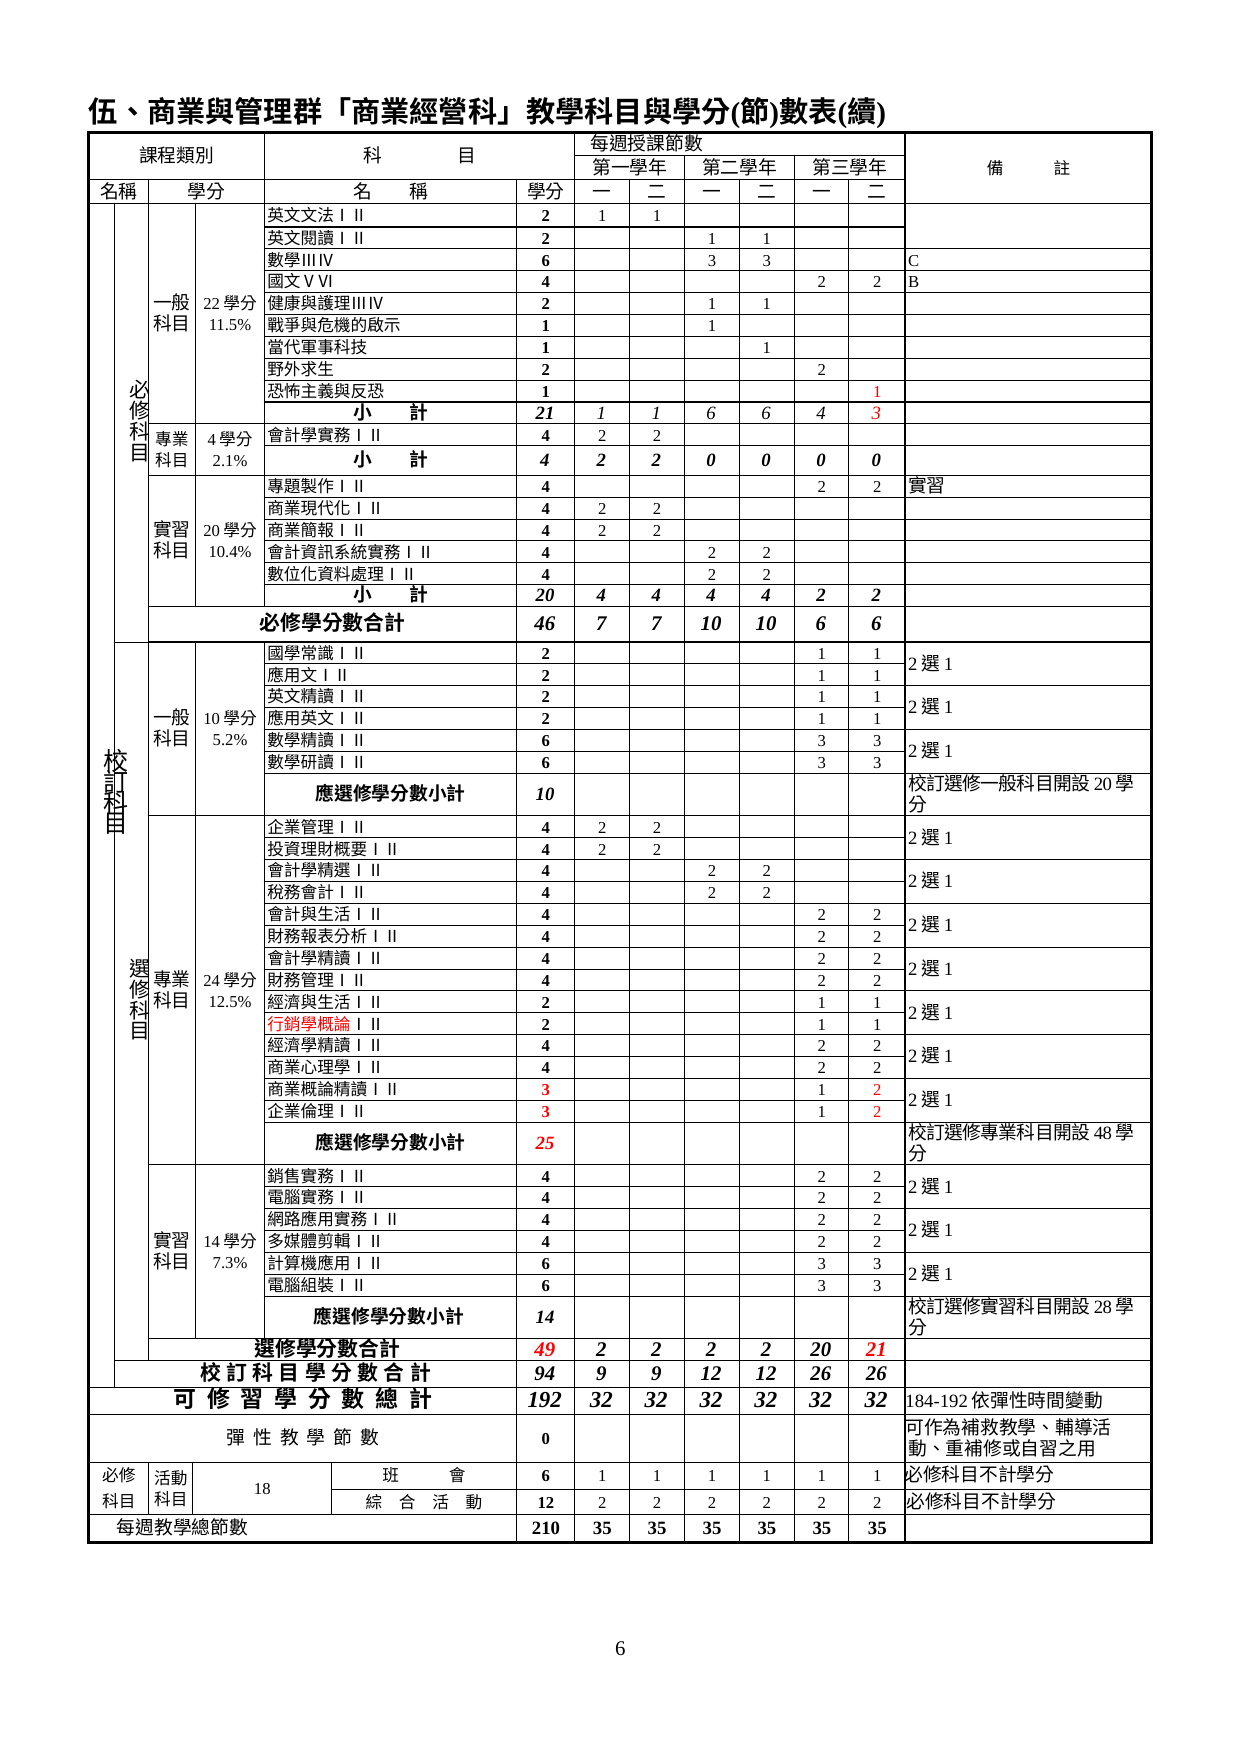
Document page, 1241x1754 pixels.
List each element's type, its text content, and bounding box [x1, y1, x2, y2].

table_cell [575, 563, 629, 584]
table_cell [795, 381, 848, 401]
table_cell 野外求生 [265, 359, 516, 379]
table_cell 每週教學總節數 [90, 1515, 516, 1541]
table_cell 名 稱 [265, 180, 516, 203]
table_cell 2 [517, 991, 574, 1012]
table_cell 4 [517, 1187, 574, 1208]
table_cell [740, 970, 794, 990]
table_cell 35 [849, 1515, 904, 1541]
table_cell 專題製作ⅠⅡ [265, 476, 516, 497]
table_cell [685, 337, 739, 358]
table_cell 94 [517, 1361, 574, 1387]
table_cell 1 [575, 403, 629, 423]
table_cell 3 [795, 1275, 848, 1296]
table_cell [906, 1515, 1150, 1541]
table_cell [575, 664, 629, 685]
table_cell [849, 1415, 904, 1462]
table_cell 可修習學分數總計 [90, 1388, 516, 1414]
table_cell 26 [795, 1361, 848, 1387]
table_cell 4 [517, 1035, 574, 1056]
table_cell 4 [517, 271, 574, 292]
table_cell 7 [630, 607, 684, 641]
table_cell 計算機應用ⅠⅡ [265, 1253, 516, 1274]
table_cell 2選1 [906, 1079, 1150, 1122]
table_cell 財務報表分析ⅠⅡ [265, 926, 516, 947]
table_cell 二 [630, 180, 684, 203]
table_cell [849, 1297, 904, 1338]
table_cell 35 [740, 1515, 794, 1541]
table_cell [575, 643, 629, 663]
table_cell 必修學分數合計 [149, 607, 516, 641]
table_cell 1 [849, 643, 904, 663]
table_cell [740, 1297, 794, 1338]
table_cell [630, 991, 684, 1012]
table_cell 21 [849, 1339, 904, 1360]
table_cell 4 [517, 563, 574, 584]
table_cell [849, 498, 904, 518]
table_cell 2 [795, 970, 848, 990]
table_cell [630, 1035, 684, 1056]
table_cell [795, 541, 848, 562]
table_cell 英文閱讀ⅠⅡ [265, 228, 516, 248]
table_cell [685, 1013, 739, 1034]
table_cell 一 [575, 180, 629, 203]
table_cell 一 [795, 180, 848, 203]
table_cell 3 [795, 1253, 848, 1274]
table_cell [630, 381, 684, 401]
table_cell [630, 1297, 684, 1338]
table_cell [740, 708, 794, 729]
table_cell 46 [517, 607, 574, 641]
table_cell 4 [575, 585, 629, 606]
table_cell [575, 730, 629, 751]
table_cell [906, 563, 1150, 584]
table_cell [849, 424, 904, 445]
table_cell [849, 816, 904, 837]
table_cell 行銷學概論ⅠⅡ [265, 1013, 516, 1034]
table_cell [685, 1415, 739, 1462]
table_cell 必修 科目 [90, 1463, 148, 1514]
table_cell 3 [685, 249, 739, 270]
table_cell 14學分 7.3% [196, 1165, 264, 1338]
table_cell [740, 752, 794, 773]
table_cell [740, 1415, 794, 1462]
table_cell 20學分 10.4% [196, 476, 264, 606]
table_cell [795, 838, 848, 859]
table_cell 2選1 [906, 1035, 1150, 1078]
table_cell [685, 1275, 739, 1296]
table_cell 32 [740, 1388, 794, 1414]
table_cell 2 [575, 446, 629, 475]
table_cell 2 [740, 1490, 794, 1514]
table_cell 2 [795, 1490, 848, 1514]
table_cell 192 [517, 1388, 574, 1414]
table_cell [575, 1209, 629, 1230]
table_cell 2 [795, 948, 848, 968]
table_cell 1 [795, 686, 848, 707]
table_cell 4 [685, 585, 739, 606]
table_cell 6 [517, 1253, 574, 1274]
table_cell [849, 293, 904, 314]
table_cell 實習科目 [149, 1165, 195, 1338]
table_cell [630, 1079, 684, 1100]
table_cell [849, 1123, 904, 1164]
table_cell [575, 1297, 629, 1338]
table_cell [849, 860, 904, 881]
table_cell 32 [849, 1388, 904, 1414]
table_cell [740, 1035, 794, 1056]
table_cell 英文文法ⅠⅡ [265, 204, 516, 226]
table_cell [740, 838, 794, 859]
table_cell 電腦實務ⅠⅡ [265, 1187, 516, 1208]
table_cell 投資理財概要ⅠⅡ [265, 838, 516, 859]
table_cell 商業概論精讀ⅠⅡ [265, 1079, 516, 1100]
table_cell 25 [517, 1123, 574, 1164]
table_cell 35 [630, 1515, 684, 1541]
table_cell 1 [849, 664, 904, 685]
table_cell [575, 359, 629, 379]
table_cell 2 [795, 1165, 848, 1186]
table_cell [740, 476, 794, 497]
table_cell [906, 315, 1150, 336]
table_cell [906, 541, 1150, 562]
table_cell 2 [849, 271, 904, 292]
table_cell 2 [849, 1165, 904, 1186]
table_cell [630, 1415, 684, 1462]
table_cell 數位化資料處理ⅠⅡ [265, 563, 516, 584]
table_cell 6 [795, 607, 848, 641]
table_cell 32 [795, 1388, 848, 1414]
table_cell [575, 1187, 629, 1208]
table_cell [685, 1035, 739, 1056]
table_cell 健康與護理ⅢⅣ [265, 293, 516, 314]
table_cell 3 [740, 249, 794, 270]
table_cell 2 [630, 520, 684, 540]
table_cell 1 [849, 686, 904, 707]
table_cell [685, 1123, 739, 1164]
table_cell [685, 643, 739, 663]
table_cell 學分 [149, 180, 264, 203]
table_cell [685, 1253, 739, 1274]
table_cell [630, 904, 684, 925]
table_cell 學分 [517, 180, 574, 203]
table_cell [740, 1123, 794, 1164]
table_cell [630, 541, 684, 562]
table_cell 0 [685, 446, 739, 475]
table_cell [740, 1057, 794, 1078]
table_cell [740, 816, 794, 837]
table_cell 12 [517, 1490, 574, 1514]
table_cell 經濟與生活ⅠⅡ [265, 991, 516, 1012]
table_cell [685, 970, 739, 990]
table_cell [849, 228, 904, 248]
table_cell [849, 315, 904, 336]
table_cell [795, 1123, 848, 1164]
table_cell [630, 664, 684, 685]
table_cell 小 計 [265, 585, 516, 606]
table_cell 網路應用實務ⅠⅡ [265, 1209, 516, 1230]
table_cell 12 [740, 1361, 794, 1387]
table_cell 18 [193, 1463, 331, 1514]
table_cell [740, 204, 794, 226]
table_cell [795, 228, 848, 248]
table_cell [795, 424, 848, 445]
table_cell 商業現代化ⅠⅡ [265, 498, 516, 518]
table_cell [740, 1187, 794, 1208]
table_cell 二 [849, 180, 904, 203]
table_cell [630, 337, 684, 358]
table_cell 1 [795, 708, 848, 729]
table_cell 班 會 [332, 1463, 516, 1488]
table_cell [630, 948, 684, 968]
table_cell 4 [517, 541, 574, 562]
table_cell [685, 520, 739, 540]
table_cell 26 [849, 1361, 904, 1387]
table_cell 2 [517, 359, 574, 379]
table_cell 1 [849, 991, 904, 1012]
table_cell 必修科目不計學分 [906, 1490, 1150, 1514]
table_cell 2選1 [906, 1253, 1150, 1296]
table_cell [630, 563, 684, 584]
table_cell 1 [630, 403, 684, 423]
table_cell [575, 882, 629, 903]
table_cell 彈性教學節數 [90, 1415, 516, 1462]
table_cell 2 [685, 1339, 739, 1360]
table_cell [740, 424, 794, 445]
table_cell 2 [849, 926, 904, 947]
table_cell [630, 730, 684, 751]
table_cell 國文ⅤⅥ [265, 271, 516, 292]
table_cell 4 [517, 520, 574, 540]
table_cell 2 [685, 1490, 739, 1514]
table_cell [685, 1231, 739, 1252]
table_cell 10學分 5.2% [196, 643, 264, 815]
table_cell [685, 271, 739, 292]
table_cell 2選1 [906, 686, 1150, 729]
table_cell 二 [740, 180, 794, 203]
table_cell 2 [685, 882, 739, 903]
table_cell 3 [849, 1275, 904, 1296]
table_cell [630, 882, 684, 903]
table_cell [740, 1013, 794, 1034]
table_cell [575, 249, 629, 270]
table_cell 2 [685, 563, 739, 584]
table_cell [849, 249, 904, 270]
table_cell [575, 293, 629, 314]
table_cell 4 [517, 860, 574, 881]
table_cell [849, 882, 904, 903]
table_cell [630, 970, 684, 990]
table_cell [795, 563, 848, 584]
table_cell [630, 359, 684, 379]
table_cell [849, 359, 904, 379]
table_cell 應用文ⅠⅡ [265, 664, 516, 685]
table_cell 第二學年 [685, 156, 794, 179]
table_cell 2 [630, 424, 684, 445]
table_cell [906, 293, 1150, 314]
table_cell 2 [630, 1490, 684, 1514]
table_cell [685, 1101, 739, 1122]
table_cell 一般科目 [149, 204, 195, 423]
table_cell [740, 1253, 794, 1274]
table_cell [630, 1209, 684, 1230]
table_cell [849, 337, 904, 358]
table_cell 22學分 11.5% [196, 204, 264, 423]
table_cell [575, 686, 629, 707]
table_cell 2 [795, 1035, 848, 1056]
table_cell 商業心理學ⅠⅡ [265, 1057, 516, 1078]
table_cell 數學研讀ⅠⅡ [265, 752, 516, 773]
table_cell 2 [517, 643, 574, 663]
table_cell 2 [795, 1209, 848, 1230]
table_cell 1 [517, 337, 574, 358]
table_cell 2選1 [906, 643, 1150, 685]
table_cell 6 [517, 249, 574, 270]
table_cell [795, 1415, 848, 1462]
table_cell 1 [849, 381, 904, 401]
table_cell [795, 204, 848, 226]
table_cell 1 [685, 1463, 739, 1488]
table_cell [630, 686, 684, 707]
table_cell 1 [795, 643, 848, 663]
table_cell 10 [740, 607, 794, 641]
table_cell 2 [740, 860, 794, 881]
table_cell 210 [517, 1515, 574, 1541]
table_cell [630, 293, 684, 314]
table_cell 實習科目 [149, 476, 195, 606]
table_cell 9 [575, 1361, 629, 1387]
table_cell 1 [795, 991, 848, 1012]
table_cell 2 [740, 541, 794, 562]
table_cell 2 [849, 476, 904, 497]
table_cell [740, 498, 794, 518]
table_cell 2 [575, 520, 629, 540]
table_cell 2 [795, 585, 848, 606]
table_cell 財務管理ⅠⅡ [265, 970, 516, 990]
table_cell [630, 228, 684, 248]
table_cell [740, 664, 794, 685]
table_cell 32 [630, 1388, 684, 1414]
table_cell [849, 520, 904, 540]
table_cell [740, 730, 794, 751]
table_cell [740, 271, 794, 292]
table_cell [685, 926, 739, 947]
table_cell 6 [517, 1463, 574, 1488]
table_cell 必修科目 [115, 204, 148, 641]
table_cell [575, 1101, 629, 1122]
table_cell 2選1 [906, 1209, 1150, 1252]
table_cell 1 [740, 1463, 794, 1488]
table_cell 2選1 [906, 816, 1150, 859]
table_cell [685, 498, 739, 518]
table_cell [685, 476, 739, 497]
table_cell 2 [849, 1231, 904, 1252]
table_cell [575, 1079, 629, 1100]
table_cell [795, 774, 848, 815]
table_cell [575, 1123, 629, 1164]
table_cell 2 [575, 816, 629, 837]
table_cell 2 [630, 1339, 684, 1360]
table_cell [685, 204, 739, 226]
table_cell [630, 752, 684, 773]
table_cell 小 計 [265, 446, 516, 475]
table_cell [795, 520, 848, 540]
table_cell 4 [517, 926, 574, 947]
table_header 備 註 [906, 134, 1150, 203]
table_cell 恐怖主義與反恐 [265, 381, 516, 401]
table_cell [795, 860, 848, 881]
table_cell 4 [517, 476, 574, 497]
table_cell 4 [517, 970, 574, 990]
table_cell [906, 498, 1150, 518]
table_cell [575, 926, 629, 947]
table_cell [630, 1165, 684, 1186]
table_cell [575, 860, 629, 881]
table_cell [685, 1079, 739, 1100]
table_cell 2 [849, 1490, 904, 1514]
table_cell [575, 1013, 629, 1034]
table_cell 1 [795, 1013, 848, 1034]
table_cell [630, 1231, 684, 1252]
table_cell [630, 1013, 684, 1034]
table_cell [795, 498, 848, 518]
table_cell [906, 424, 1150, 445]
table_cell [685, 708, 739, 729]
table_cell 4 [517, 1165, 574, 1186]
table_cell 1 [575, 204, 629, 226]
table_cell 0 [795, 446, 848, 475]
table_cell [795, 337, 848, 358]
table_cell [575, 1415, 629, 1462]
table_cell 4 [517, 904, 574, 925]
table_cell 6 [740, 403, 794, 423]
table_cell 20 [517, 585, 574, 606]
table_cell 專業科目 [149, 424, 195, 475]
table_cell [630, 708, 684, 729]
table_cell 可作為補救教學、輔導活動、重補修或自習之用 [906, 1415, 1150, 1462]
table_cell [906, 337, 1150, 358]
table_cell 2 [630, 838, 684, 859]
table_cell 2 [575, 498, 629, 518]
table_cell [630, 1123, 684, 1164]
table_cell [685, 1165, 739, 1186]
table_cell 9 [630, 1361, 684, 1387]
table_cell 184-192依彈性時間變動 [906, 1388, 1150, 1414]
table_cell [685, 1209, 739, 1230]
table_cell [575, 228, 629, 248]
table_cell 2 [517, 708, 574, 729]
table_cell 1 [517, 315, 574, 336]
table_cell [906, 359, 1150, 379]
table_cell 2 [740, 882, 794, 903]
table_cell [630, 860, 684, 881]
table_cell 1 [630, 204, 684, 226]
table_cell 2 [795, 359, 848, 379]
table_cell [685, 948, 739, 968]
table_cell 企業管理ⅠⅡ [265, 816, 516, 837]
table_cell 3 [517, 1079, 574, 1100]
table_cell 1 [795, 664, 848, 685]
table_cell [575, 381, 629, 401]
table_cell [795, 882, 848, 903]
table_cell [795, 816, 848, 837]
table_cell 6 [685, 403, 739, 423]
table_cell 35 [575, 1515, 629, 1541]
table_cell 會計與生活ⅠⅡ [265, 904, 516, 925]
table_cell 應選修學分數小計 [265, 1297, 516, 1338]
table_cell [630, 643, 684, 663]
table_cell [906, 1339, 1150, 1360]
table_cell 2 [795, 1231, 848, 1252]
table_cell [630, 926, 684, 947]
table_cell 專業科目 [149, 816, 195, 1164]
table_cell 4 [630, 585, 684, 606]
table_cell 2 [795, 926, 848, 947]
table_cell [575, 752, 629, 773]
table_cell 必修科目不計學分 [906, 1463, 1150, 1488]
table_cell [575, 337, 629, 358]
table_header 每週授課節數 [575, 134, 904, 155]
table_header 課程類別 [90, 134, 264, 179]
table_cell 2 [849, 904, 904, 925]
table_cell 2 [575, 1490, 629, 1514]
table_cell [849, 774, 904, 815]
table_cell 2 [795, 271, 848, 292]
table_cell 會計學精選ⅠⅡ [265, 860, 516, 881]
table_cell [685, 752, 739, 773]
table_cell [630, 1275, 684, 1296]
table_cell 電腦組裝ⅠⅡ [265, 1275, 516, 1296]
table_cell [685, 838, 739, 859]
table_cell 經濟學精讀ⅠⅡ [265, 1035, 516, 1056]
table_cell 2 [849, 1035, 904, 1056]
table_cell 6 [517, 730, 574, 751]
table_cell [849, 204, 904, 226]
table_cell 32 [685, 1388, 739, 1414]
table_cell [685, 730, 739, 751]
table_cell [740, 686, 794, 707]
table_cell 2選1 [906, 1165, 1150, 1208]
table_cell 2 [849, 585, 904, 606]
table_cell 4 [517, 424, 574, 445]
table_cell 2 [849, 1209, 904, 1230]
table_cell 3 [795, 730, 848, 751]
table_cell 2 [575, 424, 629, 445]
table_cell [685, 424, 739, 445]
table_cell [740, 1209, 794, 1230]
table_cell 4 [517, 1231, 574, 1252]
table_cell 0 [740, 446, 794, 475]
table_cell [630, 249, 684, 270]
table_cell 第一學年 [575, 156, 684, 179]
table_header 科 目 [265, 134, 574, 179]
table_cell 2選1 [906, 991, 1150, 1034]
table_cell 2 [740, 563, 794, 584]
table_cell 1 [630, 1463, 684, 1488]
table_cell 2 [849, 948, 904, 968]
table_cell 2 [849, 1057, 904, 1078]
table_cell [575, 948, 629, 968]
table_cell 名稱 [90, 180, 148, 203]
table_cell 商業簡報ⅠⅡ [265, 520, 516, 540]
table_cell 2 [575, 838, 629, 859]
table_cell 2 [740, 1339, 794, 1360]
table_cell 4 [517, 446, 574, 475]
table_cell [630, 315, 684, 336]
table_cell 3 [849, 1253, 904, 1274]
table_cell 多媒體剪輯ⅠⅡ [265, 1231, 516, 1252]
table_cell 10 [517, 774, 574, 815]
table_cell 4 [740, 585, 794, 606]
table_cell B [906, 271, 1150, 292]
table_cell [685, 991, 739, 1012]
table_cell [906, 607, 1150, 641]
table_cell [740, 774, 794, 815]
table_cell 6 [517, 752, 574, 773]
table_cell [630, 1101, 684, 1122]
table_cell [630, 774, 684, 815]
table_cell [740, 520, 794, 540]
table_cell 2 [849, 1101, 904, 1122]
table_cell [575, 774, 629, 815]
table_cell [685, 1187, 739, 1208]
table_cell 1 [795, 1101, 848, 1122]
table_cell 2 [517, 1013, 574, 1034]
table_cell 校訂選修專業科目開設48學分 [906, 1123, 1150, 1164]
table_cell [795, 293, 848, 314]
table_cell 英文精讀ⅠⅡ [265, 686, 516, 707]
table_cell 3 [849, 403, 904, 423]
table_cell [740, 948, 794, 968]
table_cell [685, 1297, 739, 1338]
table_cell 一 [685, 180, 739, 203]
table_cell 35 [685, 1515, 739, 1541]
table_cell 數學精讀ⅠⅡ [265, 730, 516, 751]
table_cell 會計學精讀ⅠⅡ [265, 948, 516, 968]
table_cell 32 [575, 1388, 629, 1414]
table_cell 12 [685, 1361, 739, 1387]
table_cell 選修學分數合計 [149, 1339, 516, 1360]
table_cell 1 [517, 381, 574, 401]
table_cell [575, 1035, 629, 1056]
table_cell 3 [517, 1101, 574, 1122]
table_cell 6 [849, 607, 904, 641]
table_cell 2 [795, 1187, 848, 1208]
table_cell 2 [517, 686, 574, 707]
table_cell 應用英文ⅠⅡ [265, 708, 516, 729]
table_cell 國學常識ⅠⅡ [265, 643, 516, 663]
table_cell [575, 970, 629, 990]
table_cell 3 [849, 730, 904, 751]
table_cell 2 [517, 204, 574, 226]
table_cell 當代軍事科技 [265, 337, 516, 358]
table_cell 校訂科目學分數合計 [115, 1361, 516, 1387]
table_cell 校訂選修一般科目開設20學分 [906, 774, 1150, 815]
table_cell [685, 359, 739, 379]
table_cell [740, 991, 794, 1012]
text 伍、商業與管理群「商業經營科」教學科目與學分(節)數表(續) [89, 89, 1152, 131]
table_cell 4 [795, 403, 848, 423]
table_cell 4 [517, 498, 574, 518]
table_cell 3 [849, 752, 904, 773]
table_cell 1 [685, 228, 739, 248]
table_cell 1 [849, 708, 904, 729]
table_cell [575, 1253, 629, 1274]
table_cell [575, 708, 629, 729]
table_cell 1 [795, 1079, 848, 1100]
table_cell [575, 271, 629, 292]
table_cell [740, 904, 794, 925]
table_cell 2 [849, 970, 904, 990]
table_cell [685, 904, 739, 925]
table_cell 21 [517, 403, 574, 423]
table_cell [685, 816, 739, 837]
table_cell [575, 991, 629, 1012]
table_cell 綜 合 活 動 [332, 1490, 516, 1514]
table_cell C [906, 249, 1150, 270]
table_cell 1 [849, 1013, 904, 1034]
table_cell [685, 686, 739, 707]
table_cell [740, 1101, 794, 1122]
table_cell 會計資訊系統實務ⅠⅡ [265, 541, 516, 562]
table_cell [740, 1165, 794, 1186]
table_cell [740, 1079, 794, 1100]
table_cell [685, 664, 739, 685]
table_cell 1 [740, 337, 794, 358]
table_cell 一般科目 [149, 643, 195, 815]
table_cell [740, 1231, 794, 1252]
table_cell 2 [630, 446, 684, 475]
table_cell 1 [685, 315, 739, 336]
table_cell [630, 271, 684, 292]
table_cell 2 [795, 904, 848, 925]
table_cell 4 [517, 882, 574, 903]
table_cell [906, 1361, 1150, 1387]
table_cell 2選1 [906, 904, 1150, 947]
table_cell 選修科目 [115, 643, 148, 1360]
table_cell 20 [795, 1339, 848, 1360]
table_cell 4 [517, 1209, 574, 1230]
table_cell 2 [849, 1187, 904, 1208]
table_cell [575, 1231, 629, 1252]
table_cell [685, 774, 739, 815]
table_cell 2 [630, 498, 684, 518]
table_cell [906, 381, 1150, 401]
table_cell 2 [685, 541, 739, 562]
table_cell 2 [575, 1339, 629, 1360]
table_cell [740, 643, 794, 663]
table_cell 2選1 [906, 860, 1150, 903]
table_cell 校訂選修實習科目開設28學分 [906, 1297, 1150, 1338]
table_cell 會計學實務ⅠⅡ [265, 424, 516, 445]
table_cell 數學ⅢⅣ [265, 249, 516, 270]
table_cell 銷售實務ⅠⅡ [265, 1165, 516, 1186]
table_cell 實習 [906, 476, 1150, 497]
table_cell 2 [517, 228, 574, 248]
table_cell [575, 1275, 629, 1296]
table_cell 1 [740, 293, 794, 314]
table_cell [575, 904, 629, 925]
table_cell [630, 1057, 684, 1078]
table_cell [849, 563, 904, 584]
table_cell 10 [685, 607, 739, 641]
table_cell 35 [795, 1515, 848, 1541]
table_cell 24學分 12.5% [196, 816, 264, 1164]
table_cell 2 [685, 860, 739, 881]
table_cell [685, 381, 739, 401]
table_cell [849, 838, 904, 859]
table_cell 應選修學分數小計 [265, 1123, 516, 1164]
table_cell 49 [517, 1339, 574, 1360]
table_cell 應選修學分數小計 [265, 774, 516, 815]
table_cell 小 計 [265, 403, 516, 423]
table_cell 2 [517, 293, 574, 314]
table_cell [630, 1187, 684, 1208]
table_cell [575, 1165, 629, 1186]
table_cell [795, 249, 848, 270]
table_cell 0 [517, 1415, 574, 1462]
table_cell [849, 541, 904, 562]
table_cell 企業倫理ⅠⅡ [265, 1101, 516, 1122]
table_cell 稅務會計ⅠⅡ [265, 882, 516, 903]
table_cell 4 [517, 948, 574, 968]
table_cell [740, 1275, 794, 1296]
table_cell [740, 381, 794, 401]
table_cell 校訂科目 [90, 204, 114, 1387]
table_cell 2選1 [906, 948, 1150, 990]
table_cell 1 [575, 1463, 629, 1488]
table_cell 4 [517, 838, 574, 859]
table_cell 2 [849, 1079, 904, 1100]
table_cell 4 [517, 816, 574, 837]
table_cell 2選1 [906, 730, 1150, 773]
table_cell [575, 315, 629, 336]
table_cell 4學分 2.1% [196, 424, 264, 475]
table_cell 1 [685, 293, 739, 314]
table_cell [575, 541, 629, 562]
table_cell 活動科目 [149, 1463, 192, 1514]
table_cell 3 [795, 752, 848, 773]
table_cell 0 [849, 446, 904, 475]
table_cell 2 [795, 1057, 848, 1078]
table_cell 第三學年 [795, 156, 904, 179]
table_cell [630, 476, 684, 497]
table_cell [795, 1297, 848, 1338]
table_cell 2 [795, 476, 848, 497]
table_cell 7 [575, 607, 629, 641]
table_cell 2 [517, 664, 574, 685]
table_cell [740, 926, 794, 947]
table_cell [630, 1253, 684, 1274]
table_cell [906, 446, 1150, 475]
table_cell [575, 476, 629, 497]
table_cell [795, 315, 848, 336]
table_cell 2 [630, 816, 684, 837]
table_cell [740, 359, 794, 379]
table_cell [906, 403, 1150, 423]
table_cell [906, 204, 1150, 248]
table_cell [575, 1057, 629, 1078]
table_cell 1 [740, 228, 794, 248]
table_cell 4 [517, 1057, 574, 1078]
table_cell 14 [517, 1297, 574, 1338]
table_cell [906, 520, 1150, 540]
table_cell [740, 315, 794, 336]
table_cell 戰爭與危機的啟示 [265, 315, 516, 336]
table_cell 6 [517, 1275, 574, 1296]
table_cell [685, 1057, 739, 1078]
table_cell 1 [795, 1463, 848, 1488]
table_cell 1 [849, 1463, 904, 1488]
table_cell [906, 585, 1150, 606]
